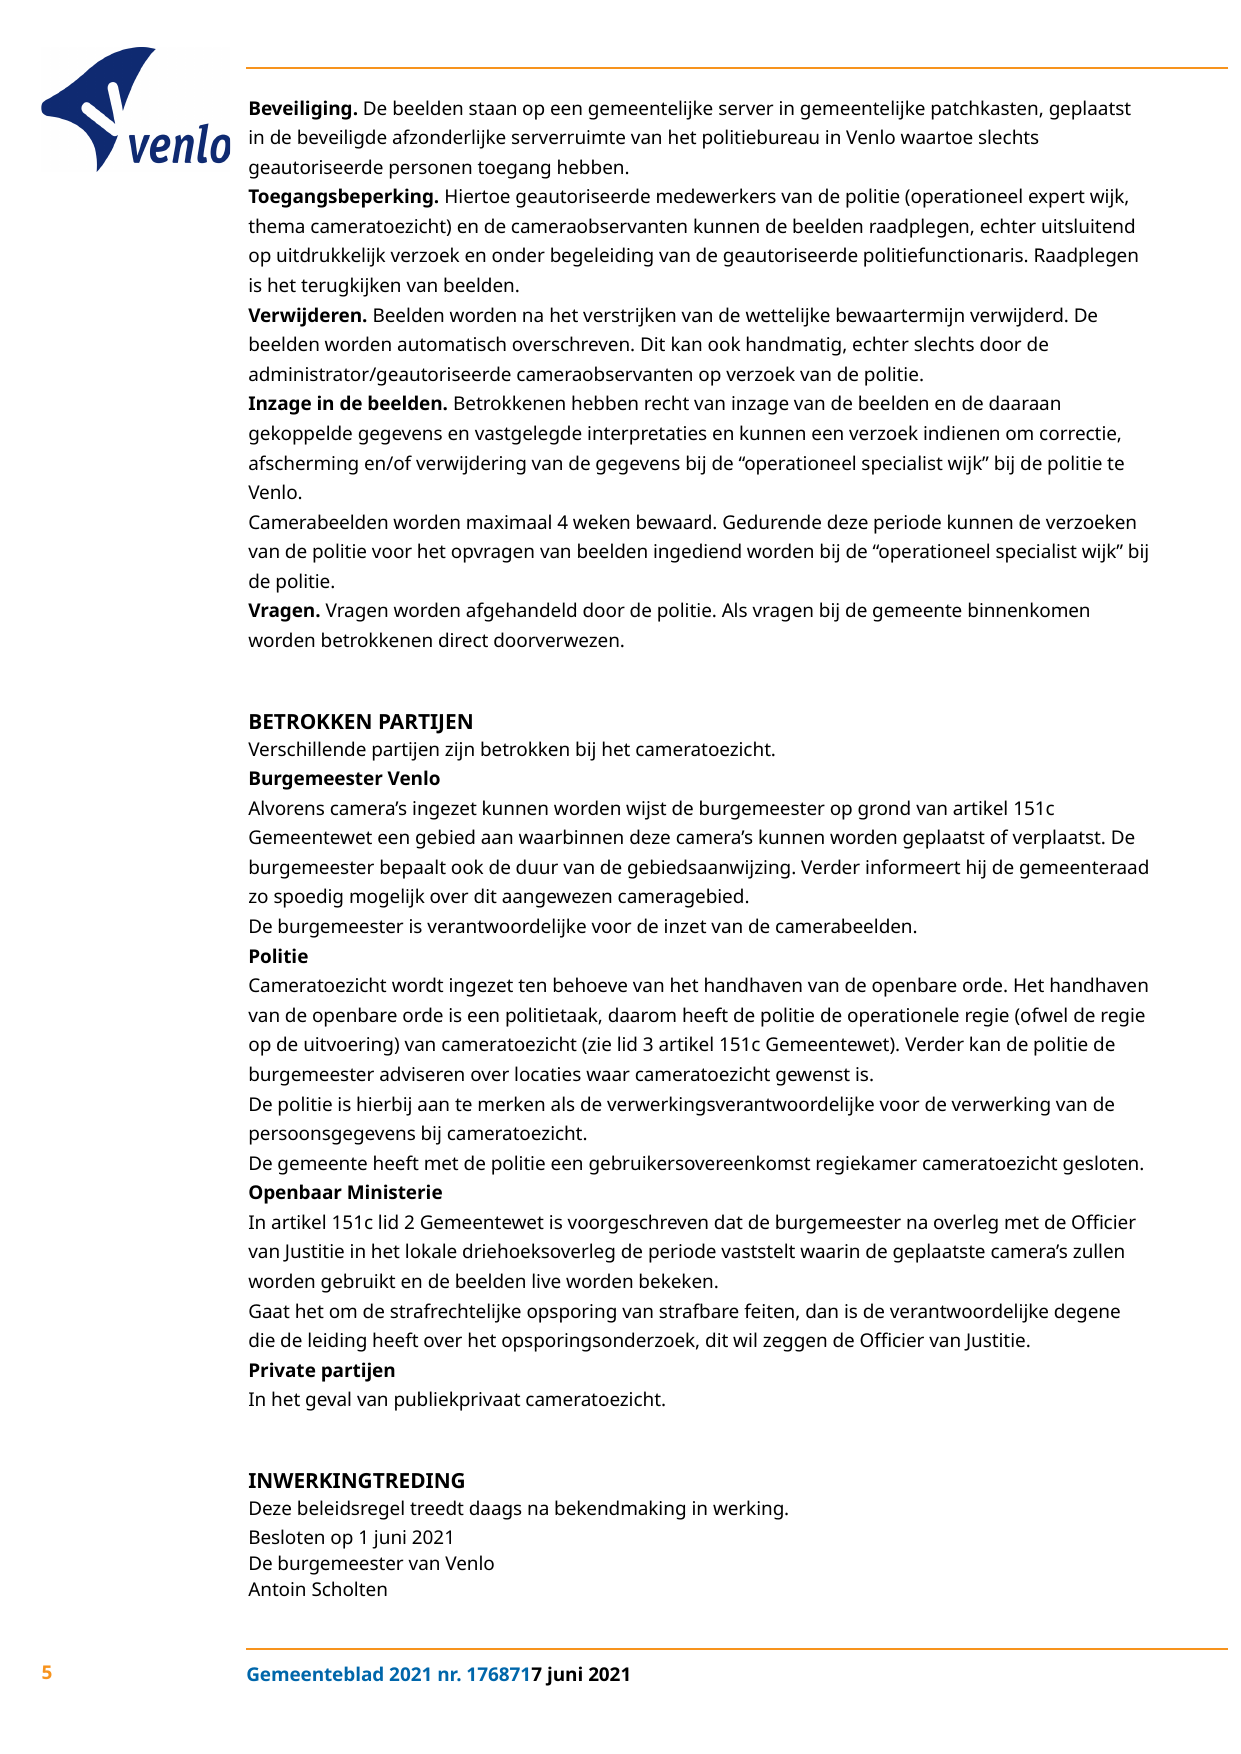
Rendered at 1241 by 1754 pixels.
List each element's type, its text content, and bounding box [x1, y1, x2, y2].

text Cameratoezicht wordt ingezet ten behoeve van het handhaven van de openbare orde. Het handhaven van de openbare orde is een politietaak, daarom heeft de politie de operationele regie (ofwel de regie op de uitvoering) van cameratoezicht (zie lid 3 artikel 151c Gemeentewet). Verder kan de politie de burgemeester adviseren over locaties waar cameratoezicht gewenst is. [248, 972, 1152, 1087]
text Deze beleidsregel treedt daags na bekendmaking in werking. [248, 1495, 1152, 1521]
text In artikel 151c lid 2 Gemeentewet is voorgeschreven dat de burgemeester na overleg met de Officier van Justitie in het lokale driehoeksoverleg de periode vaststelt waarin de geplaatste camera’s zullen worden gebruikt en de beelden live worden bekeken. [248, 1209, 1152, 1294]
text BETROKKEN PARTIJEN [248, 707, 1152, 736]
text Camerabeelden worden maximaal 4 weken bewaard. Gedurende deze periode kunnen de verzoeken van de politie voor het opvragen van beelden ingediend worden bij de “operationeel specialist wijk” bij de politie. [248, 509, 1152, 594]
text In het geval van publiekprivaat cameratoezicht. [248, 1387, 1152, 1412]
text Vragen. Vragen worden afgehandeld door de politie. Als vragen bij de gemeente binnenkomen worden betrokkenen direct doorverwezen. [248, 598, 1152, 653]
text Private partijen [248, 1357, 1152, 1383]
text Verwijderen. Beelden worden na het verstrijken van de wettelijke bewaartermijn verwijderd. De beelden worden automatisch overschreven. Dit kan ook handmatig, echter slechts door de administrator/geautoriseerde cameraobservanten op verzoek van de politie. [248, 302, 1152, 387]
picture [41, 47, 231, 172]
text Verschillende partijen zijn betrokken bij het cameratoezicht. [248, 736, 1152, 761]
text De burgemeester van Venlo [248, 1550, 1152, 1576]
text De burgemeester is verantwoordelijke voor de inzet van de camerabeelden. [248, 913, 1152, 939]
text Alvorens camera’s ingezet kunnen worden wijst de burgemeester op grond van artikel 151c Gemeentewet een gebied aan waarbinnen deze camera’s kunnen worden geplaatst of verplaatst. De burgemeester bepaalt ook de duur van de gebiedsaanwijzing. Verder informeert hij de gemeenteraad zo spoedig mogelijk over dit aangewezen cameragebied. [248, 795, 1152, 909]
text De politie is hierbij aan te merken als de verwerkingsverantwoordelijke voor de verwerking van de persoonsgegevens bij cameratoezicht. [248, 1091, 1152, 1146]
text Antoin Scholten [248, 1576, 1152, 1602]
text Burgemeester Venlo [248, 765, 1152, 791]
text Openbaar Ministerie [248, 1179, 1152, 1205]
text Toegangsbeperking. Hiertoe geautoriseerde medewerkers van de politie (operationeel expert wijk, thema cameratoezicht) en de cameraobservanten kunnen de beelden raadplegen, echter uitsluitend op uitdrukkelijk verzoek en onder begeleiding van de geautoriseerde politiefunctionaris. Raadplegen is het terugkijken van beelden. [248, 183, 1152, 298]
text Beveiliging. De beelden staan op een gemeentelijke server in gemeentelijke patchkasten, geplaatst in de beveiligde afzonderlijke serverruimte van het politiebureau in Venlo waartoe slechts geautoriseerde personen toegang hebben. [248, 95, 1152, 180]
text De gemeente heeft met de politie een gebruikersovereenkomst regiekamer cameratoezicht gesloten. [248, 1150, 1152, 1176]
text Inzage in de beelden. Betrokkenen hebben recht van inzage van de beelden en de daaraan gekoppelde gegevens en vastgelegde interpretaties en kunnen een verzoek indienen om correctie, afscherming en/of verwijdering van de gegevens bij de “operationeel specialist wijk” bij de politie te Venlo. [248, 391, 1152, 505]
text Politie [248, 943, 1152, 968]
text INWERKINGTREDING [248, 1467, 1152, 1495]
text Besloten op 1 juni 2021 [248, 1524, 1152, 1550]
text Gaat het om de strafrechtelijke opsporing van strafbare feiten, dan is de verantwoordelijke degene die de leiding heeft over het opsporingsonderzoek, dit wil zeggen de Officier van Justitie. [248, 1298, 1152, 1353]
